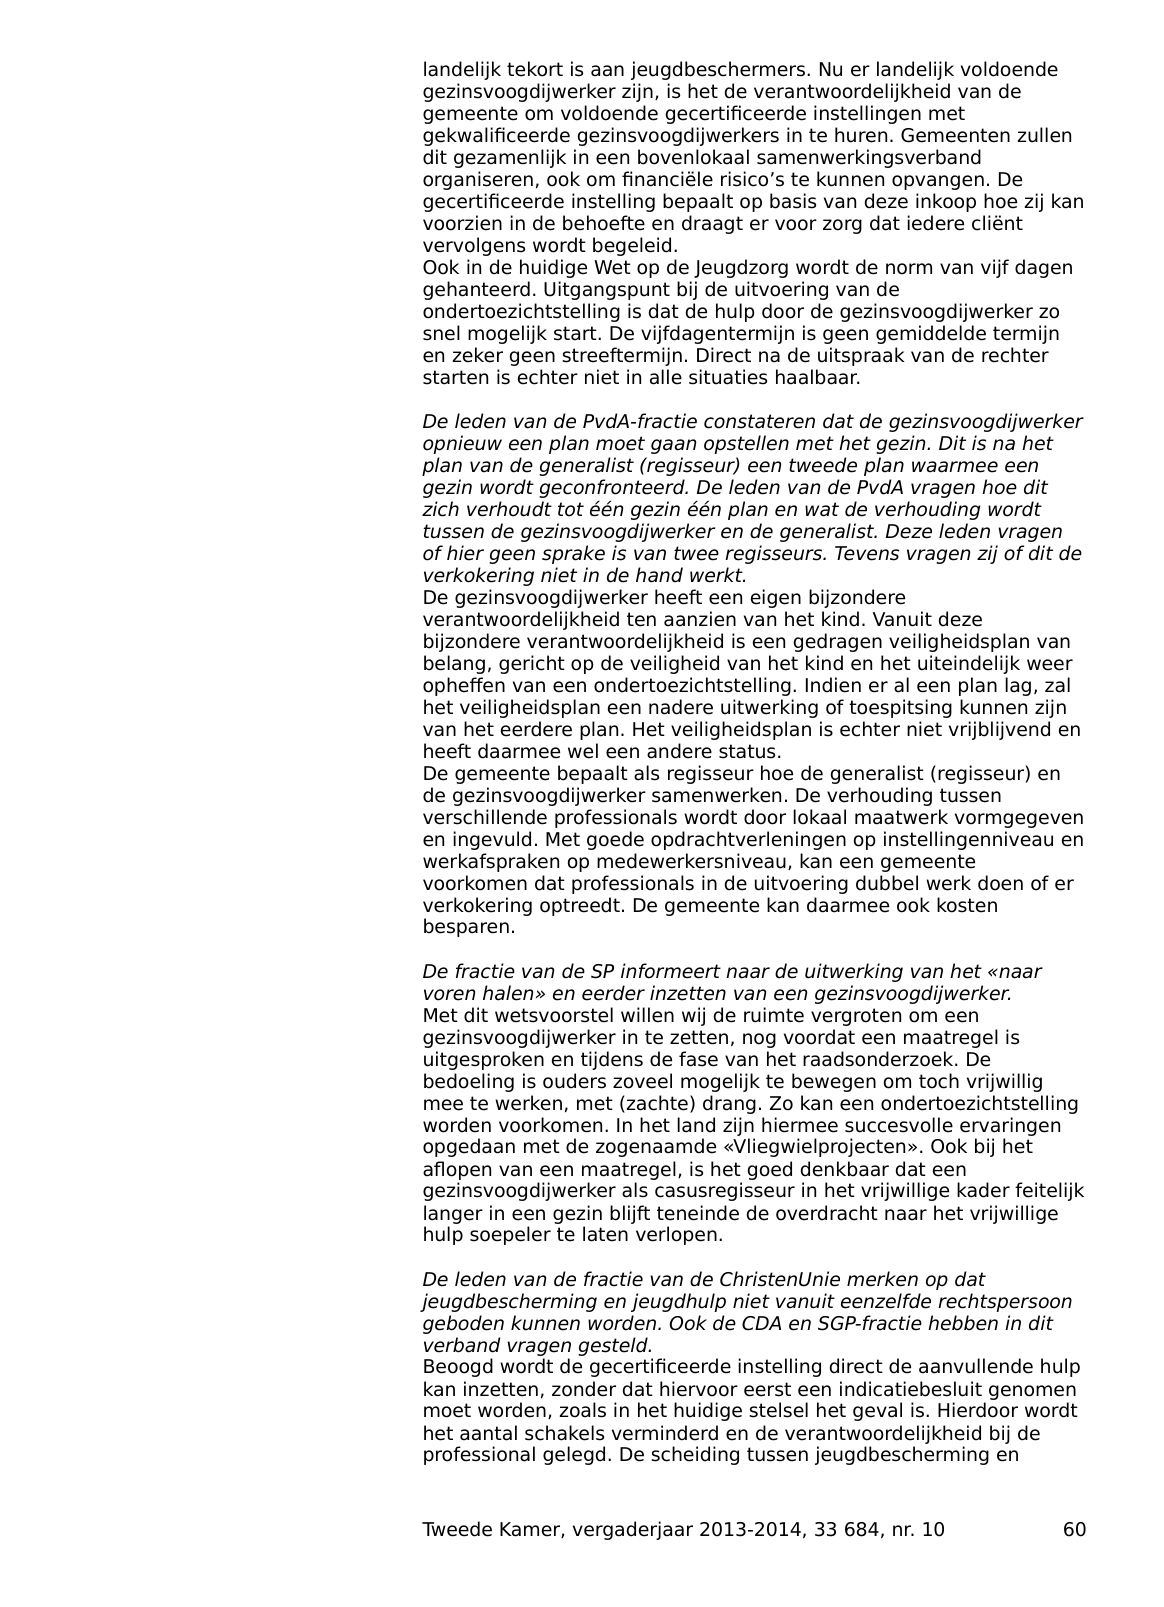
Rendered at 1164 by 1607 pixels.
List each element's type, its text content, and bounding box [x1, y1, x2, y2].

text De leden van de fractie van de ChristenUnie merken op dat jeugdbescherming en jeugdhulp niet vanuit eenzelfde rechtspersoon geboden kunnen worden. Ook de CDA en SGP-fractie hebben in dit verband vragen gesteld. [422, 1268, 1087, 1356]
text De gemeente bepaalt als regisseur hoe de generalist (regisseur) en de gezinsvoogdijwerker samenwerken. De verhouding tussen verschillende professionals wordt door lokaal maatwerk vormgegeven en ingevuld. Met goede opdrachtverleningen op instellingenniveau en werkafspraken op medewerkersniveau, kan een gemeente voorkomen dat professionals in de uitvoering dubbel werk doen of er verkokering optreedt. De gemeente kan daarmee ook kosten besparen. [422, 763, 1087, 938]
text landelijk tekort is aan jeugdbeschermers. Nu er landelijk voldoende gezinsvoogdijwerker zijn, is het de verantwoordelijkheid van de gemeente om voldoende gecertificeerde instellingen met gekwalificeerde gezinsvoogdijwerkers in te huren. Gemeenten zullen dit gezamenlijk in een bovenlokaal samenwerkingsverband organiseren, ook om financiële risico’s te kunnen opvangen. De gecertificeerde instelling bepaalt op basis van deze inkoop hoe zij kan voorzien in de behoefte en draagt er voor zorg dat iedere cliënt vervolgens wordt begeleid. [422, 59, 1087, 257]
text De fractie van de SP informeert naar de uitwerking van het «naar voren halen» en eerder inzetten van een gezinsvoogdijwerker. [422, 961, 1087, 1004]
text Met dit wetsvoorstel willen wij de ruimte vergroten om een gezinsvoogdijwerker in te zetten, nog voordat een maatregel is uitgesproken en tijdens de fase van het raadsonderzoek. De bedoeling is ouders zoveel mogelijk te bewegen om toch vrijwillig mee te werken, met (zachte) drang. Zo kan een ondertoezichtstelling worden voorkomen. In het land zijn hiermee succesvolle ervaringen opgedaan met de zogenaamde «Vliegwielprojecten». Ook bij het aflopen van een maatregel, is het goed denkbaar dat een gezinsvoogdijwerker als casusregisseur in het vrijwillige kader feitelijk langer in een gezin blijft teneinde de overdracht naar het vrijwillige hulp soepeler te laten verlopen. [422, 1004, 1087, 1246]
text De gezinsvoogdijwerker heeft een eigen bijzondere verantwoordelijkheid ten aanzien van het kind. Vanuit deze bijzondere verantwoordelijkheid is een gedragen veiligheidsplan van belang, gericht op de veiligheid van het kind en het uiteindelijk weer opheffen van een ondertoezichtstelling. Indien er al een plan lag, zal het veiligheidsplan een nadere uitwerking of toespitsing kunnen zijn van het eerdere plan. Het veiligheidsplan is echter niet vrijblijvend en heeft daarmee wel een andere status. [422, 587, 1087, 763]
text Beoogd wordt de gecertificeerde instelling direct de aanvullende hulp kan inzetten, zonder dat hiervoor eerst een indicatiebesluit genomen moet worden, zoals in het huidige stelsel het geval is. Hierdoor wordt het aantal schakels verminderd en de verantwoordelijkheid bij de professional gelegd. De scheiding tussen jeugdbescherming en [422, 1356, 1087, 1466]
text Ook in de huidige Wet op de Jeugdzorg wordt de norm van vijf dagen gehanteerd. Uitgangspunt bij de uitvoering van de ondertoezichtstelling is dat de hulp door de gezinsvoogdijwerker zo snel mogelijk start. De vijfdagentermijn is geen gemiddelde termijn en zeker geen streeftermijn. Direct na de uitspraak van de rechter starten is echter niet in alle situaties haalbaar. [422, 257, 1087, 389]
text De leden van de PvdA-fractie constateren dat de gezinsvoogdijwerker opnieuw een plan moet gaan opstellen met het gezin. Dit is na het plan van de generalist (regisseur) een tweede plan waarmee een gezin wordt geconfronteerd. De leden van de PvdA vragen hoe dit zich verhoudt tot één gezin één plan en wat de verhouding wordt tussen de gezinsvoogdijwerker en de generalist. Deze leden vragen of hier geen sprake is van twee regisseurs. Tevens vragen zij of dit de verkokering niet in de hand werkt. [422, 411, 1087, 587]
